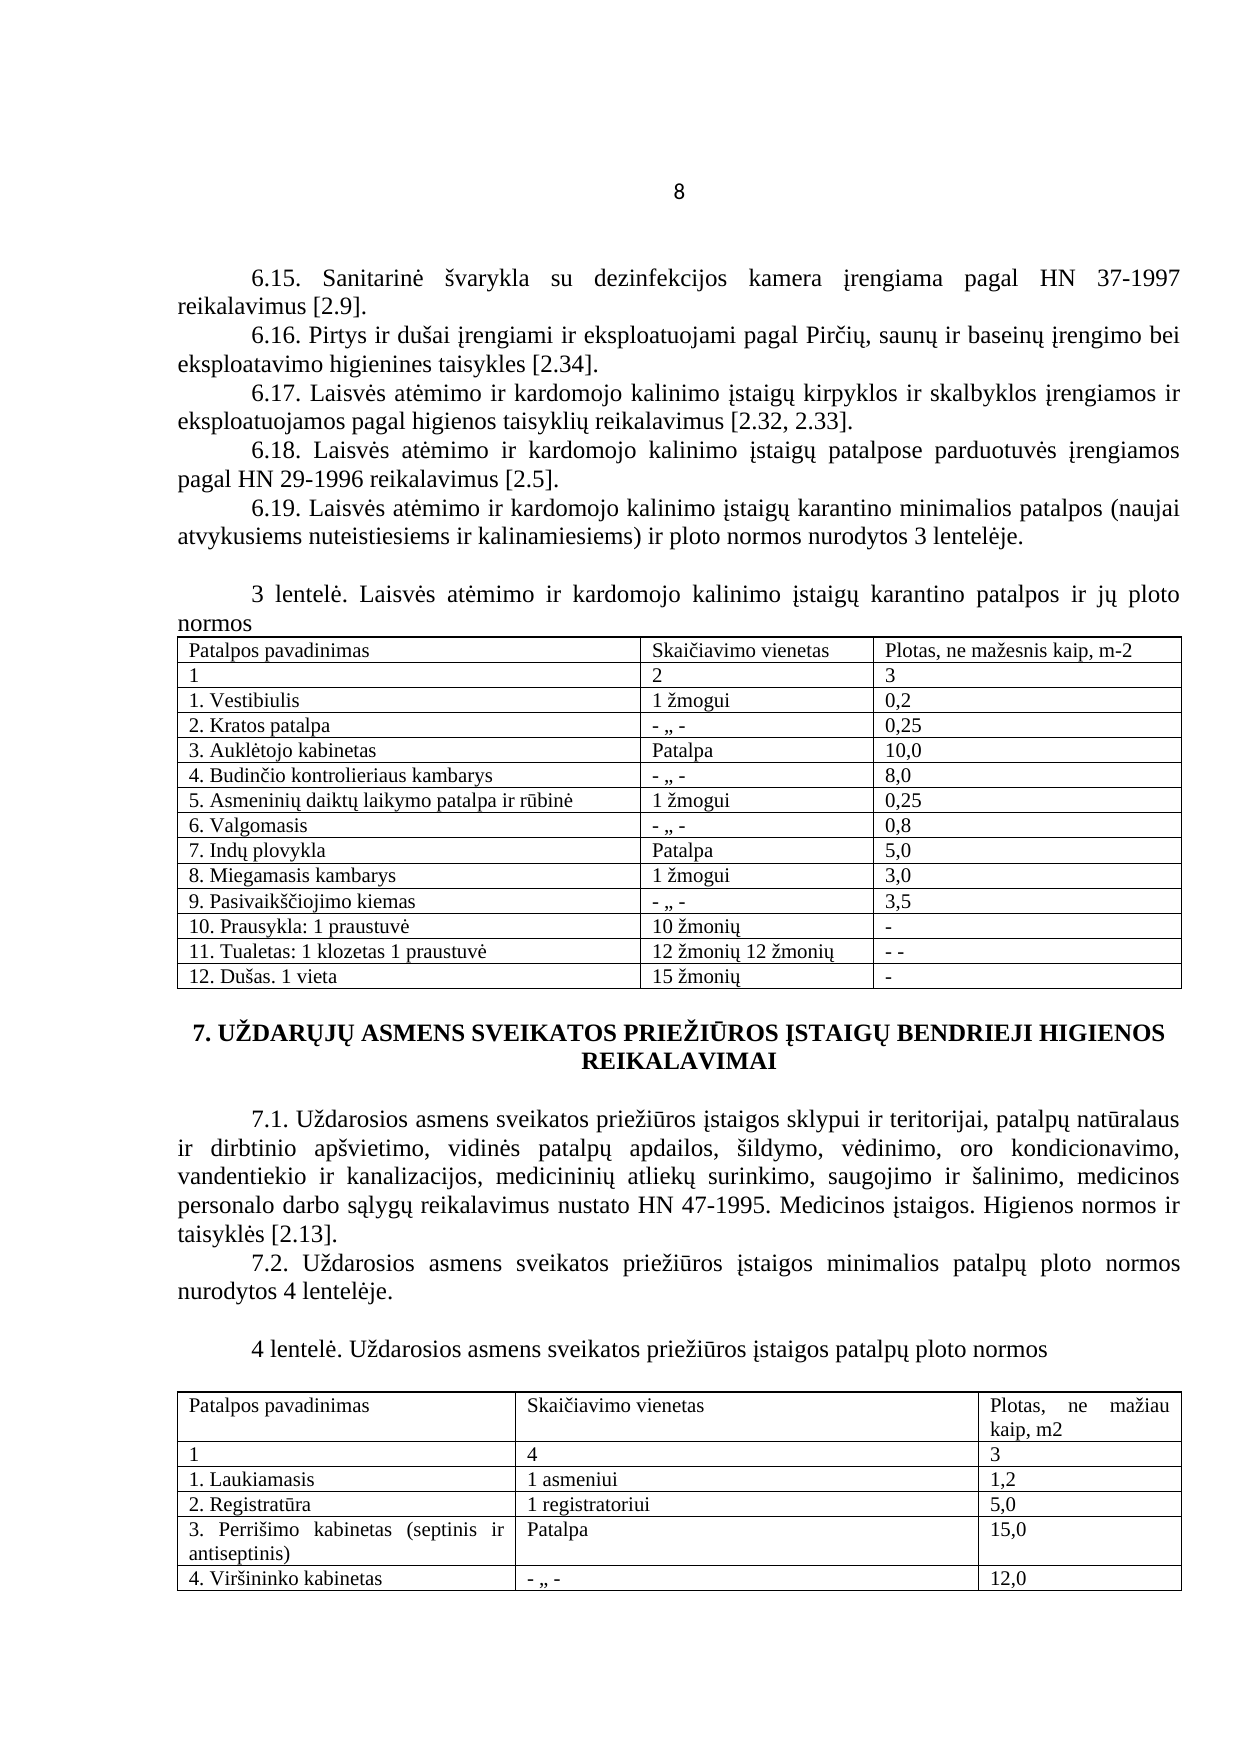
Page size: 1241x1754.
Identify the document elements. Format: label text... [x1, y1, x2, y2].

table_cell 3. Perrišimo kabinetas (septinis ir antiseptinis) [178, 1517, 515, 1565]
table_cell 1 [178, 663, 640, 687]
table_cell 1,2 [979, 1467, 1181, 1491]
table_cell 15,0 [979, 1517, 1181, 1565]
table_cell - „ - [641, 713, 873, 737]
table_header Patalpos pavadinimas [178, 1393, 515, 1441]
text 4 lentelė. Uždarosios asmens sveikatos priežiūros įstaigos patalpų ploto normos [177, 1334, 1181, 1363]
table_cell 3,5 [874, 889, 1181, 913]
table_cell 5,0 [979, 1492, 1181, 1516]
table_cell 1. Vestibiulis [178, 688, 640, 712]
table_cell - „ - [641, 889, 873, 913]
table_cell 8,0 [874, 763, 1181, 787]
table_cell 8. Miegamasis kambarys [178, 864, 640, 887]
table_cell 9. Pasivaikščiojimo kiemas [178, 889, 640, 913]
table_cell 1 žmogui [641, 688, 873, 712]
text 6.15. Sanitarinė švarykla su dezinfekcijos kamera įrengiama pagal HN 37-1997 reikalavimus [2.9]. [177, 263, 1181, 320]
table_cell 10 žmonių [641, 914, 873, 938]
table_cell 4. Viršininko kabinetas [178, 1566, 515, 1590]
table_cell - [874, 914, 1181, 938]
table_cell 3 [979, 1442, 1181, 1466]
text 7.1. Uždarosios asmens sveikatos priežiūros įstaigos sklypui ir teritorijai, patalpų natūralaus ir dirbtinio apšvietimo, vidinės patalpų apdailos, šildymo, vėdinimo, oro kondicionavimo, vandentiekio ir kanalizacijos, medicininių atliekų surinkimo, saugojimo ir šalinimo, medicinos personalo darbo sąlygų reikalavimus nustato HN 47-1995. Medicinos įstaigos. Higienos normos ir taisyklės [2.13]. [177, 1104, 1181, 1248]
table_cell 12 žmonių 12 žmonių [641, 939, 873, 963]
text 3 lentelė. Laisvės atėmimo ir kardomojo kalinimo įstaigų karantino patalpos ir jų ploto normos [177, 579, 1181, 636]
table_cell 2. Registratūra [178, 1492, 515, 1516]
table_cell 5. Asmeninių daiktų laikymo patalpa ir rūbinė [178, 788, 640, 812]
text 6.18. Laisvės atėmimo ir kardomojo kalinimo įstaigų patalpose parduotuvės įrengiamos pagal HN 29-1996 reikalavimus [2.5]. [177, 435, 1181, 493]
table_cell 10. Prausykla: 1 praustuvė [178, 914, 640, 938]
table_cell 15 žmonių [641, 964, 873, 988]
table_cell 7. Indų plovykla [178, 838, 640, 862]
table_cell 4. Budinčio kontrolieriaus kambarys [178, 763, 640, 787]
text 6.17. Laisvės atėmimo ir kardomojo kalinimo įstaigų kirpyklos ir skalbyklos įrengiamos ir eksploatuojamos pagal higienos taisyklių reikalavimus [2.32, 2.33]. [177, 378, 1181, 435]
table_cell - „ - [641, 763, 873, 787]
table_cell Patalpa [641, 738, 873, 762]
text 6.16. Pirtys ir dušai įrengiami ir eksploatuojami pagal Pirčių, saunų ir baseinų įrengimo bei eksploatavimo higienines taisykles [2.34]. [177, 320, 1181, 378]
table_header Plotas, ne mažesnis kaip, m-2 [874, 638, 1181, 662]
table_cell 1 žmogui [641, 788, 873, 812]
table_cell 1 registratoriui [516, 1492, 978, 1516]
text 7. UŽDARŲJŲ ASMENS SVEIKATOS PRIEŽIŪROS ĮSTAIGŲ BENDRIEJI HIGIENOS REIKALAVIMAI [177, 1018, 1181, 1075]
table_header Plotas, ne mažiau kaip, m2 [979, 1393, 1181, 1441]
table_cell 12,0 [979, 1566, 1181, 1590]
table_cell 2 [641, 663, 873, 687]
text 6.19. Laisvės atėmimo ir kardomojo kalinimo įstaigų karantino minimalios patalpos (naujai atvykusiems nuteistiesiems ir kalinamiesiems) ir ploto normos nurodytos 3 lentelėje. [177, 493, 1181, 550]
table_cell 1 žmogui [641, 864, 873, 887]
table_cell 0,2 [874, 688, 1181, 712]
table_cell 0,8 [874, 813, 1181, 837]
table_header Patalpos pavadinimas [178, 638, 640, 662]
table_cell - „ - [641, 813, 873, 837]
table_cell 5,0 [874, 838, 1181, 862]
table_cell 3. Auklėtojo kabinetas [178, 738, 640, 762]
text 7.2. Uždarosios asmens sveikatos priežiūros įstaigos minimalios patalpų ploto normos nurodytos 4 lentelėje. [177, 1248, 1181, 1305]
table_cell 0,25 [874, 788, 1181, 812]
table_cell - „ - [516, 1566, 978, 1590]
table_cell 3 [874, 663, 1181, 687]
table_cell 10,0 [874, 738, 1181, 762]
table_cell - - [874, 939, 1181, 963]
table_cell 3,0 [874, 864, 1181, 887]
table_header Skaičiavimo vienetas [516, 1393, 978, 1441]
table_header Skaičiavimo vienetas [641, 638, 873, 662]
table_cell - [874, 964, 1181, 988]
table_cell Patalpa [641, 838, 873, 862]
table_cell 12. Dušas. 1 vieta [178, 964, 640, 988]
table_cell Patalpa [516, 1517, 978, 1565]
table_cell 1 asmeniui [516, 1467, 978, 1491]
table_cell 11. Tualetas: 1 klozetas 1 praustuvė [178, 939, 640, 963]
table_cell 1 [178, 1442, 515, 1466]
table_cell 2. Kratos patalpa [178, 713, 640, 737]
table_cell 1. Laukiamasis [178, 1467, 515, 1491]
table_cell 0,25 [874, 713, 1181, 737]
table_cell 6. Valgomasis [178, 813, 640, 837]
table_cell 4 [516, 1442, 978, 1466]
